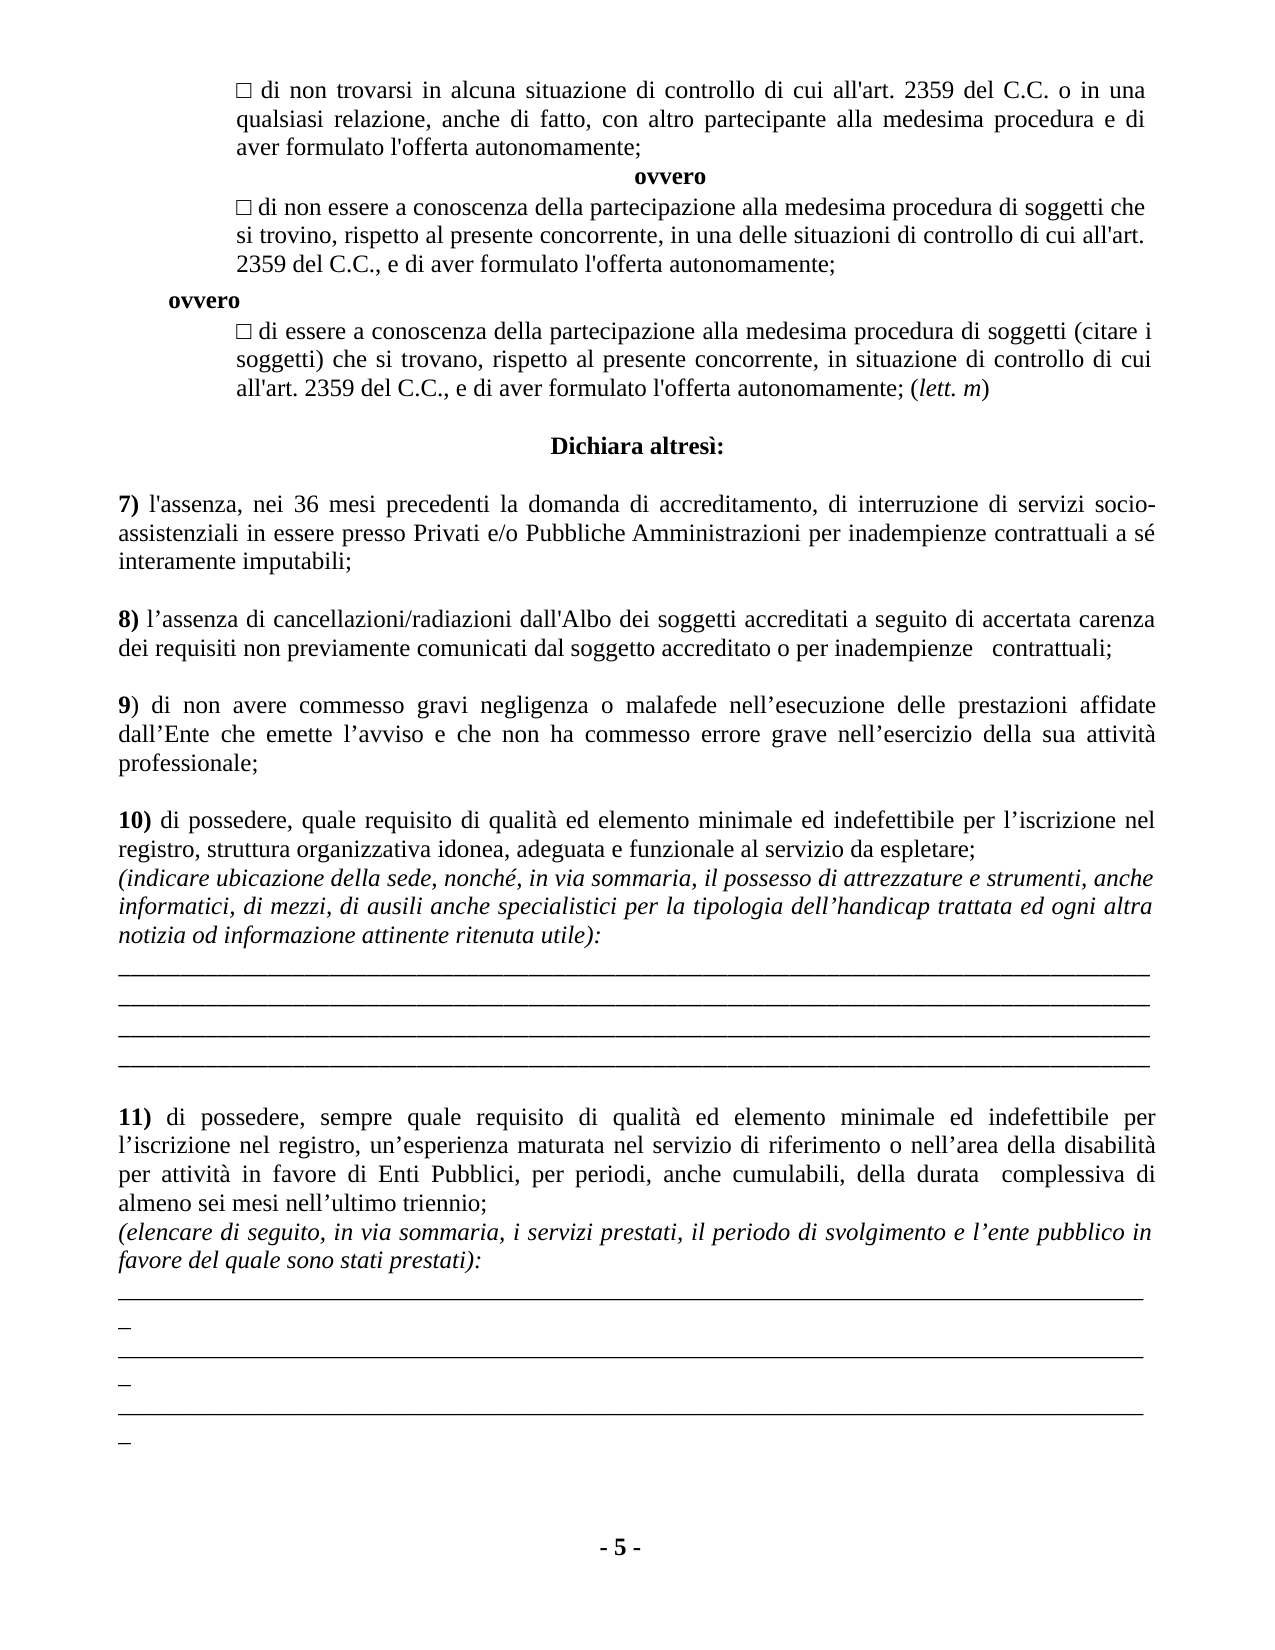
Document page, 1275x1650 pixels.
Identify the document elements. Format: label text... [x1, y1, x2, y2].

text 7) l'assenza, nei 36 mesi precedenti la domanda di accreditamento, di interruzione di servizi socio-assistenziali in essere presso Privati e/o Pubbliche Amministrazioni per inadempienze contrattuali a sé interamente imputabili; [118, 489, 1157, 575]
text 11) di possedere, sempre quale requisito di qualità ed elemento minimale ed indefettibile per l’iscrizione nel registro, un’esperienza maturata nel servizio di riferimento o nell’area della disabilità per attività in favore di Enti Pubblici, per periodi, anche cumulabili, della durata complessiva di almeno sei mesi nell’ultimo triennio; [118, 1102, 1157, 1217]
text □ di non essere a conoscenza della partecipazione alla medesima procedura di soggetti che si trovino, rispetto al presente concorrente, in una delle situazioni di controllo di cui all'art. 2359 del C.C., e di aver formulato l'offerta autonomamente; [236, 192, 1146, 278]
text 8) l’assenza di cancellazioni/radiazioni dall'Albo dei soggetti accreditati a seguito di accertata carenza dei requisiti non previamente comunicati dal soggetto accreditato o per inadempienze contrattuali; [118, 604, 1157, 661]
text 10) di possedere, quale requisito di qualità ed elemento minimale ed indefettibile per l’iscrizione nel registro, struttura organizzativa idonea, adeguata e funzionale al servizio da espletare; [118, 805, 1157, 863]
text (indicare ubicazione della sede, nonché, in via sommaria, il possesso di attrezzature e strumenti, anche informatici, di mezzi, di ausili anche specialistici per la tipologia dell’handicap trattata ed ogni altra notizia od informazione attinente ritenuta utile): [118, 863, 1157, 949]
text ____________________________________________________________________________________________________________________________________________________________________________________________________________________________________________________________________________________________________________________________________________ [118, 949, 1157, 1071]
text ___________________________________________________________________________________ [118, 1332, 1157, 1389]
text □ di essere a conoscenza della partecipazione alla medesima procedura di soggetti (citare i soggetti) che si trovano, rispetto al presente concorrente, in situazione di controllo di cui all'art. 2359 del C.C., e di aver formulato l'offerta autonomamente; (lett. m) [236, 316, 1153, 402]
text (elencare di seguito, in via sommaria, i servizi prestati, il periodo di svolgimento e l’ente pubblico in favore del quale sono stati prestati): [118, 1217, 1157, 1274]
text 9) di non avere commesso gravi negligenza o malafede nell’esecuzione delle prestazioni affidate dall’Ente che emette l’avviso e che non ha commesso errore grave nell’esercizio della sua attività professionale; [118, 690, 1157, 776]
subtitle ovvero [118, 285, 716, 314]
text □ di non trovarsi in alcuna situazione di controllo di cui all'art. 2359 del C.C. o in una qualsiasi relazione, anche di fatto, con altro partecipante alla medesima procedura e di aver formulato l'offerta autonomamente; [236, 75, 1147, 161]
text ___________________________________________________________________________________ [118, 1389, 1157, 1447]
text Dichiara altresì: [118, 431, 1157, 460]
subtitle ovvero [590, 161, 789, 190]
text ___________________________________________________________________________________ [118, 1274, 1157, 1332]
